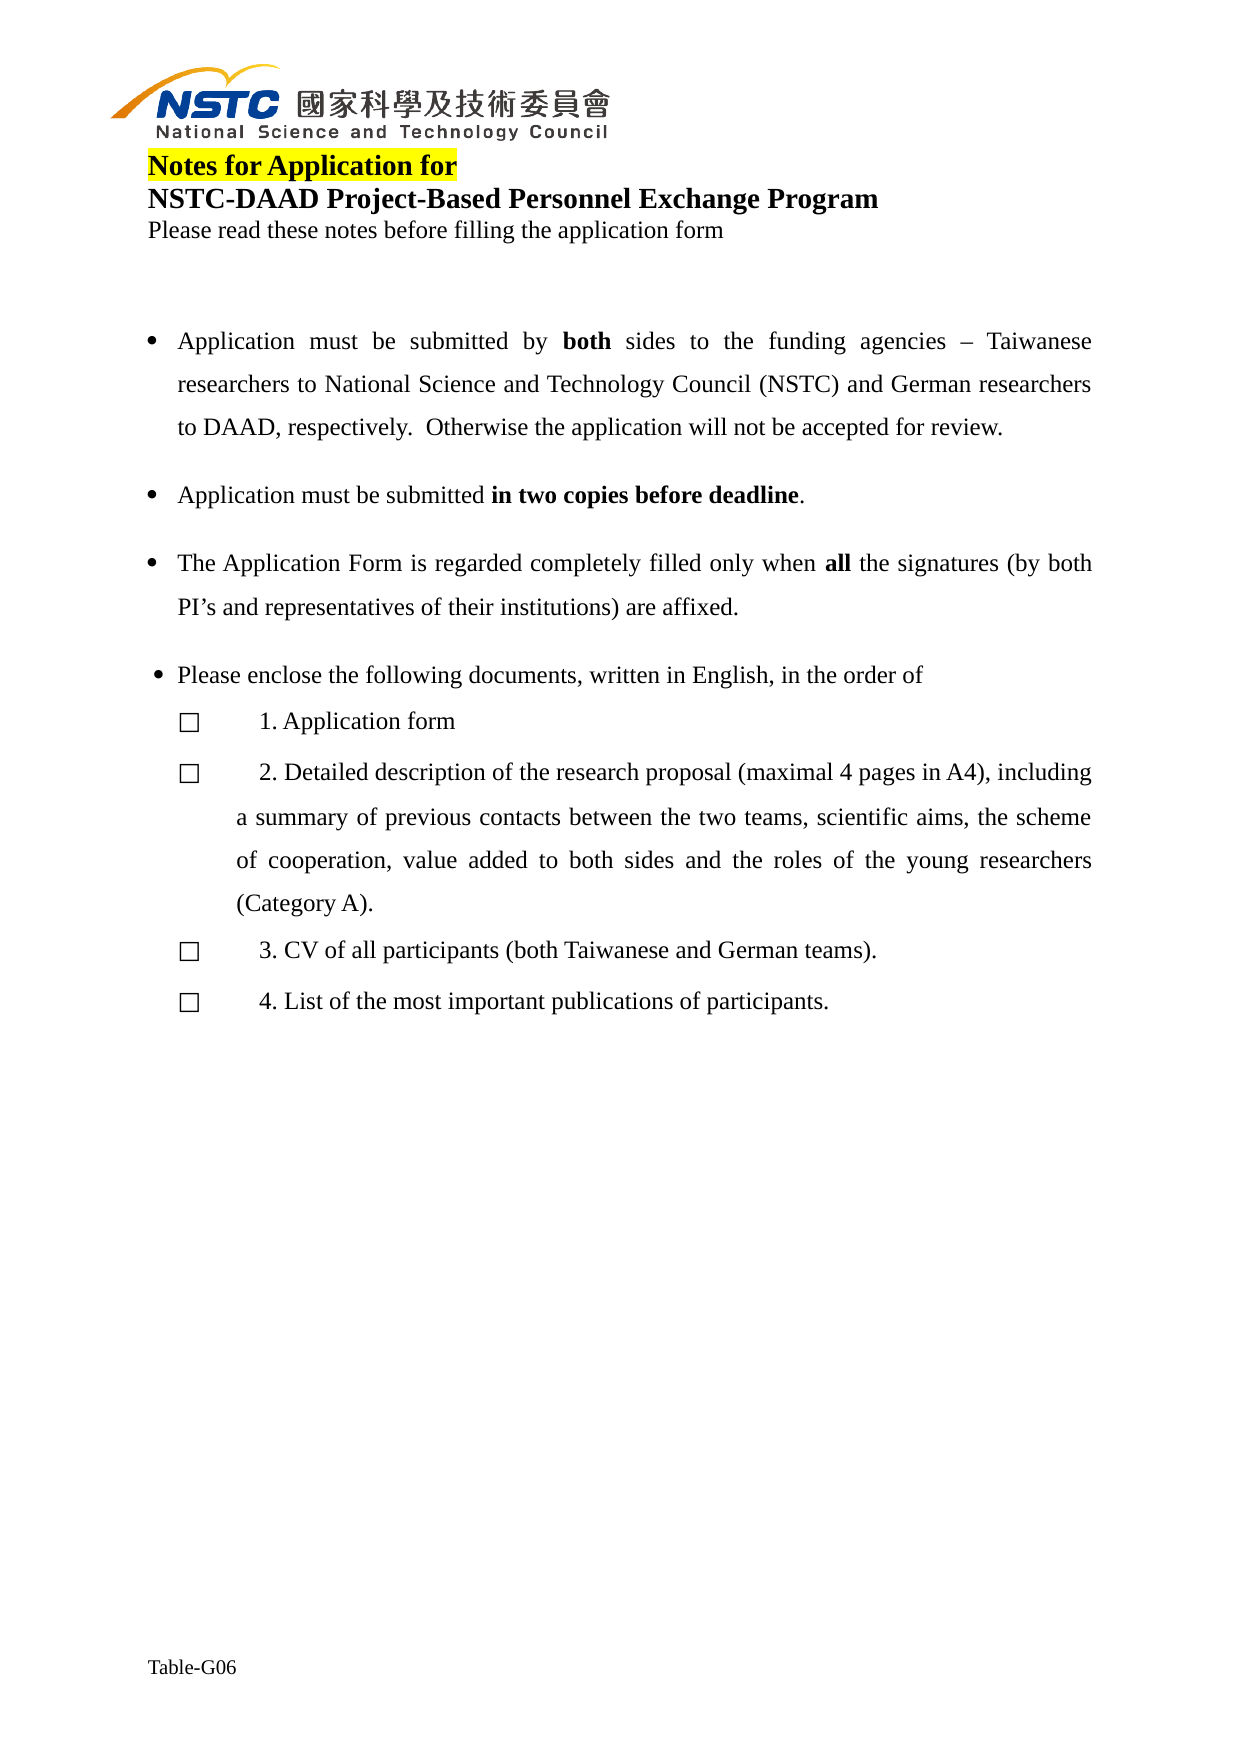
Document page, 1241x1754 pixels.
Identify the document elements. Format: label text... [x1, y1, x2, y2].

list The Application Form is regarded completely filled only when all the signatures (by both PI’s and representatives of their institutions) are affixed. [148, 548, 1093, 620]
list Please enclose the following documents, written in English, in the order of [154, 660, 1093, 688]
list 4. List of the most important publications of participants. [177, 983, 1093, 1017]
list 3. CV of all participants (both Taiwanese and German teams). [177, 932, 1093, 966]
text Notes for Application for [148, 148, 1093, 181]
list 1. Application form [177, 703, 1093, 737]
text NSTC-DAAD Project-Based Personnel Exchange Program [148, 181, 1093, 215]
list 2. Detailed description of the research proposal (maximal 4 pages in A4), including a summary of previous contacts between the two teams, scientific aims, the scheme of cooperation, value added to both sides and the roles of the young researchers (Category A). [177, 754, 1093, 917]
text Please read these notes before filling the application form [148, 215, 1093, 243]
list Application must be submitted by both sides to the funding agencies – Taiwanese researchers to National Science and Technology Council (NSTC) and German researchers to DAAD, respectively. Otherwise the application will not be accepted for review. [148, 326, 1093, 441]
list Application must be submitted in two copies before deadline. [148, 480, 1093, 509]
picture [110, 64, 610, 141]
